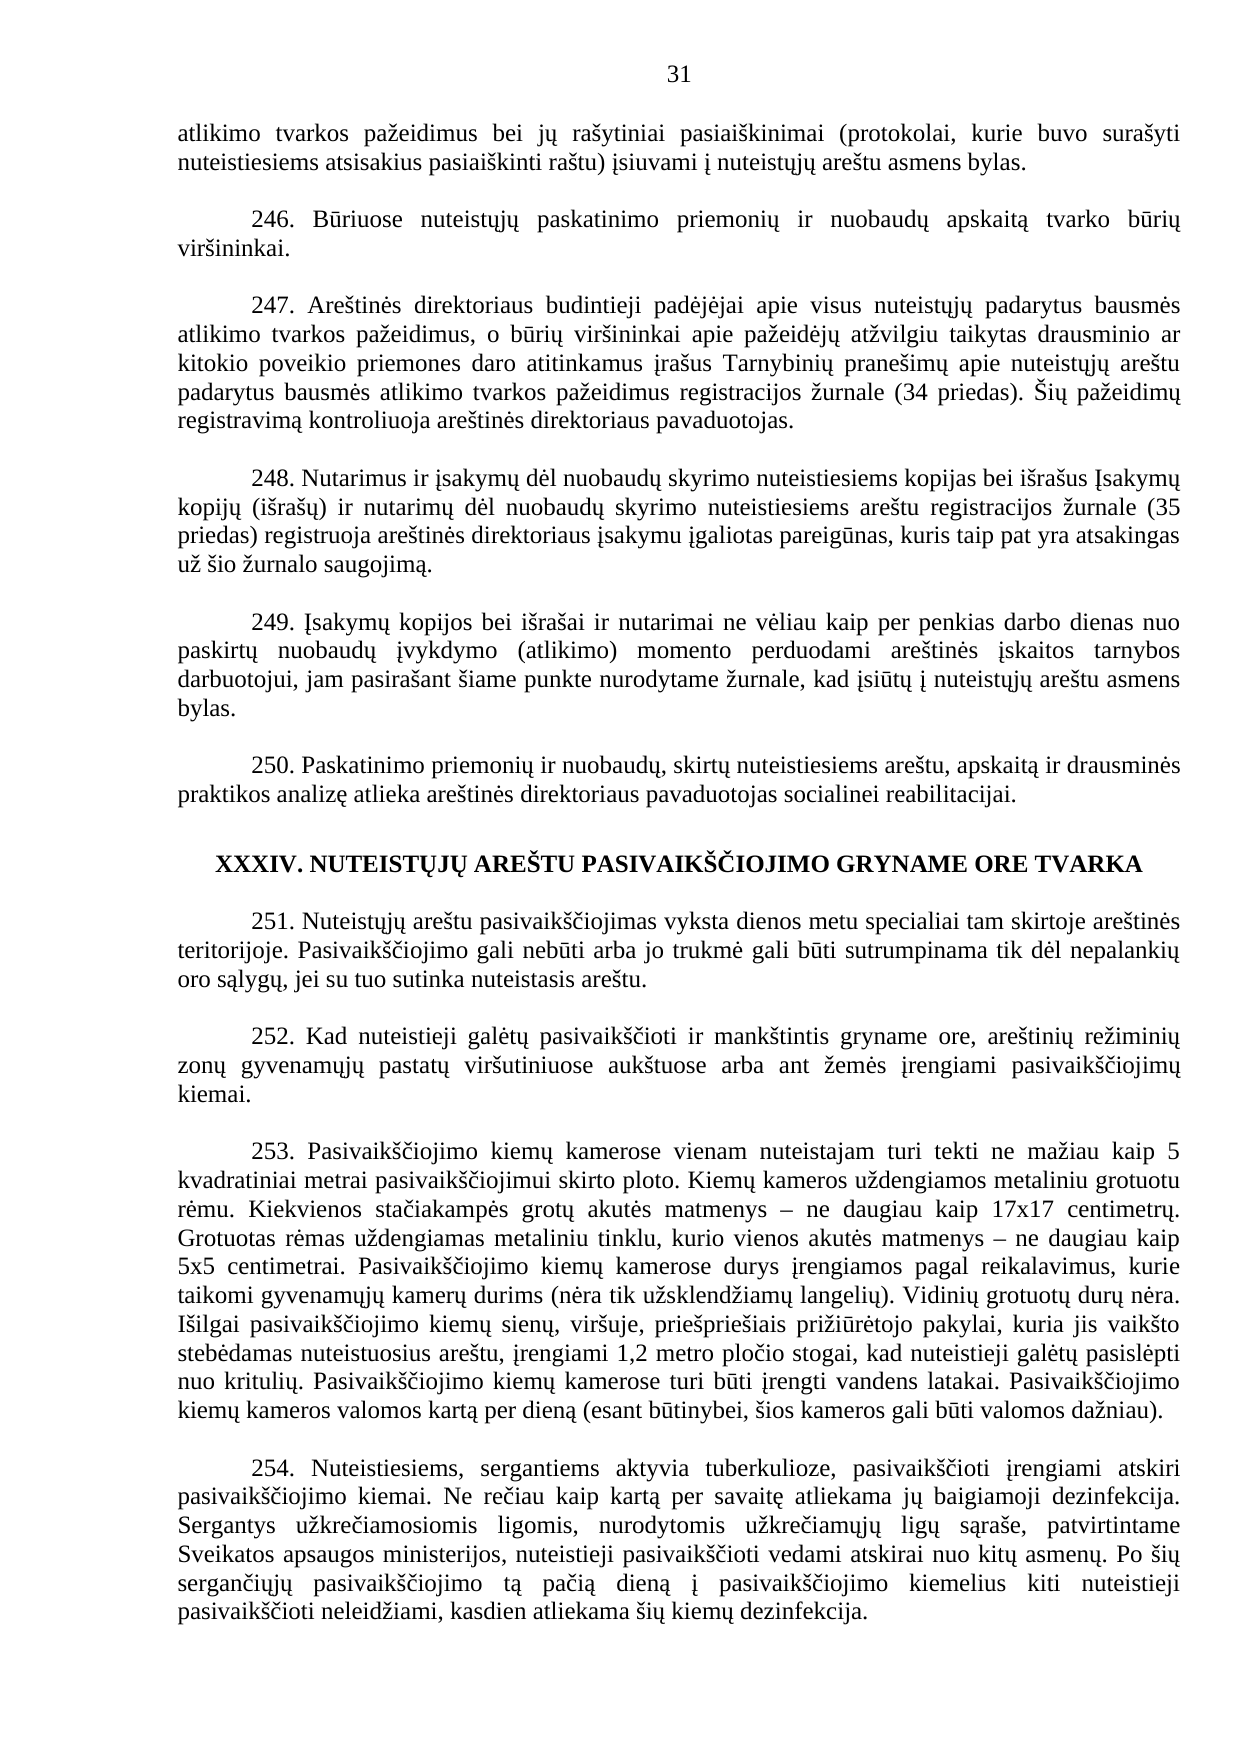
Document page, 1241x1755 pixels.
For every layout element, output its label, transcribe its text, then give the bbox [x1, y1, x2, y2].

text atlikimo tvarkos pažeidimus bei jų rašytiniai pasiaiškinimai (protokolai, kurie buvo surašyti nuteistiesiems atsisakius pasiaiškinti raštu) įsiuvami į nuteistųjų areštu asmens bylas. [177, 118, 1181, 176]
text 251. Nuteistųjų areštu pasivaikščiojimas vyksta dienos metu specialiai tam skirtoje areštinės teritorijoje. Pasivaikščiojimo gali nebūti arba jo trukmė gali būti sutrumpinama tik dėl nepalankių oro sąlygų, jei su tuo sutinka nuteistasis areštu. [177, 906, 1181, 993]
text 252. Kad nuteistieji galėtų pasivaikščioti ir mankštintis gryname ore, areštinių režiminių zonų gyvenamųjų pastatų viršutiniuose aukštuose arba ant žemės įrengiami pasivaikščiojimų kiemai. [177, 1021, 1181, 1108]
text 248. Nutarimus ir įsakymų dėl nuobaudų skyrimo nuteistiesiems kopijas bei išrašus Įsakymų kopijų (išrašų) ir nutarimų dėl nuobaudų skyrimo nuteistiesiems areštu registracijos žurnale (35 priedas) registruoja areštinės direktoriaus įsakymu įgaliotas pareigūnas, kuris taip pat yra atsakingas už šio žurnalo saugojimą. [177, 463, 1181, 578]
text 250. Paskatinimo priemonių ir nuobaudų, skirtų nuteistiesiems areštu, apskaitą ir drausminės praktikos analizę atlieka areštinės direktoriaus pavaduotojas socialinei reabilitacijai. [177, 751, 1181, 808]
text XXXIV. NUTEISTŲJŲ AREŠTU PASIVAIKŠČIOJIMO GRYNAME ORE TVARKA [177, 849, 1181, 878]
text 247. Areštinės direktoriaus budintieji padėjėjai apie visus nuteistųjų padarytus bausmės atlikimo tvarkos pažeidimus, o būrių viršininkai apie pažeidėjų atžvilgiu taikytas drausminio ar kitokio poveikio priemones daro atitinkamus įrašus Tarnybinių pranešimų apie nuteistųjų areštu padarytus bausmės atlikimo tvarkos pažeidimus registracijos žurnale (34 priedas). Šių pažeidimų registravimą kontroliuoja areštinės direktoriaus pavaduotojas. [177, 291, 1181, 434]
text 254. Nuteistiesiems, sergantiems aktyvia tuberkulioze, pasivaikščioti įrengiami atskiri pasivaikščiojimo kiemai. Ne rečiau kaip kartą per savaitę atliekama jų baigiamoji dezinfekcija. Sergantys užkrečiamosiomis ligomis, nurodytomis užkrečiamųjų ligų sąraše, patvirtintame Sveikatos apsaugos ministerijos, nuteistieji pasivaikščioti vedami atskirai nuo kitų asmenų. Po šių sergančiųjų pasivaikščiojimo tą pačią dieną į pasivaikščiojimo kiemelius kiti nuteistieji pasivaikščioti neleidžiami, kasdien atliekama šių kiemų dezinfekcija. [177, 1453, 1181, 1625]
text 253. Pasivaikščiojimo kiemų kamerose vienam nuteistajam turi tekti ne mažiau kaip 5 kvadratiniai metrai pasivaikščiojimui skirto ploto. Kiemų kameros uždengiamos metaliniu grotuotu rėmu. Kiekvienos stačiakampės grotų akutės matmenys – ne daugiau kaip 17x17 centimetrų. Grotuotas rėmas uždengiamas metaliniu tinklu, kurio vienos akutės matmenys – ne daugiau kaip 5x5 centimetrai. Pasivaikščiojimo kiemų kamerose durys įrengiamos pagal reikalavimus, kurie taikomi gyvenamųjų kamerų durims (nėra tik užsklendžiamų langelių). Vidinių grotuotų durų nėra. Išilgai pasivaikščiojimo kiemų sienų, viršuje, priešpriešiais prižiūrėtojo pakylai, kuria jis vaikšto stebėdamas nuteistuosius areštu, įrengiami 1,2 metro pločio stogai, kad nuteistieji galėtų pasislėpti nuo kritulių. Pasivaikščiojimo kiemų kamerose turi būti įrengti vandens latakai. Pasivaikščiojimo kiemų kameros valomos kartą per dieną (esant būtinybei, šios kameros gali būti valomos dažniau). [177, 1136, 1181, 1424]
text 249. Įsakymų kopijos bei išrašai ir nutarimai ne vėliau kaip per penkias darbo dienas nuo paskirtų nuobaudų įvykdymo (atlikimo) momento perduodami areštinės įskaitos tarnybos darbuotojui, jam pasirašant šiame punkte nurodytame žurnale, kad įsiūtų į nuteistųjų areštu asmens bylas. [177, 607, 1181, 722]
text 246. Būriuose nuteistųjų paskatinimo priemonių ir nuobaudų apskaitą tvarko būrių viršininkai. [177, 204, 1181, 262]
